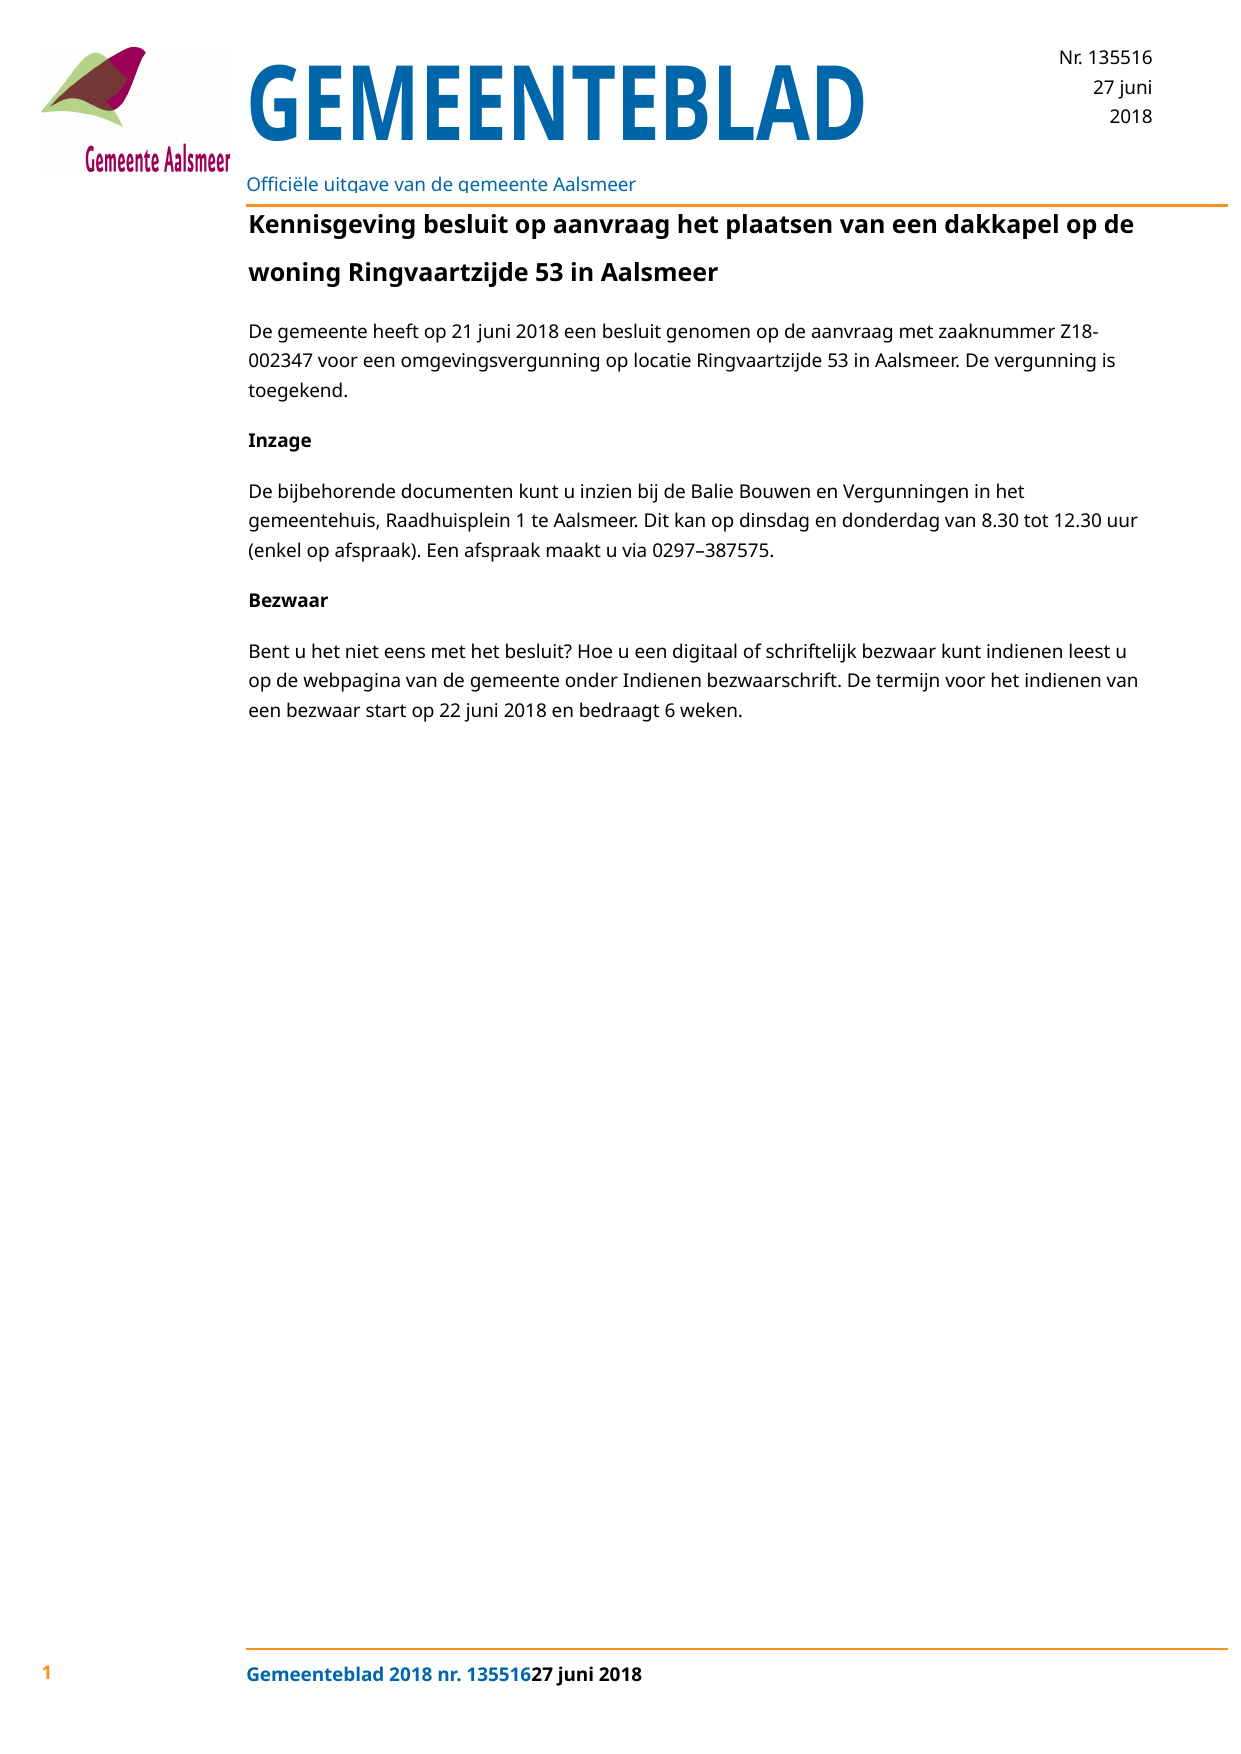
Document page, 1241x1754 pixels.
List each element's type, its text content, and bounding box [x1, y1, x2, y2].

text Kennisgeving besluit op aanvraag het plaatsen van een dakkapel op de woning Ringvaartzijde 53 in Aalsmeer [248, 207, 1152, 288]
text De bijbehorende documenten kunt u inzien bij de Balie Bouwen en Vergunningen in het gemeentehuis, Raadhuisplein 1 te Aalsmeer. Dit kan op dinsdag en donderdag van 8.30 tot 12.30 uur (enkel op afspraak). Een afspraak maakt u via 0297–387575. [248, 478, 1152, 563]
text Inzage [248, 427, 1152, 453]
text De gemeente heeft op 21 juni 2018 een besluit genomen op de aanvraag met zaaknummer Z18-002347 voor een omgevingsvergunning op locatie Ringvaartzijde 53 in Aalsmeer. De vergunning is toegekend. [248, 318, 1152, 403]
picture [41, 47, 231, 172]
text Bezwaar [248, 587, 1152, 613]
text Bent u het niet eens met het besluit? Hoe u een digitaal of schriftelijk bezwaar kunt indienen leest u op de webpagina van de gemeente onder Indienen bezwaarschrift. De termijn voor het indienen van een bezwaar start op 22 juni 2018 en bedraagt 6 weken. [248, 638, 1152, 723]
